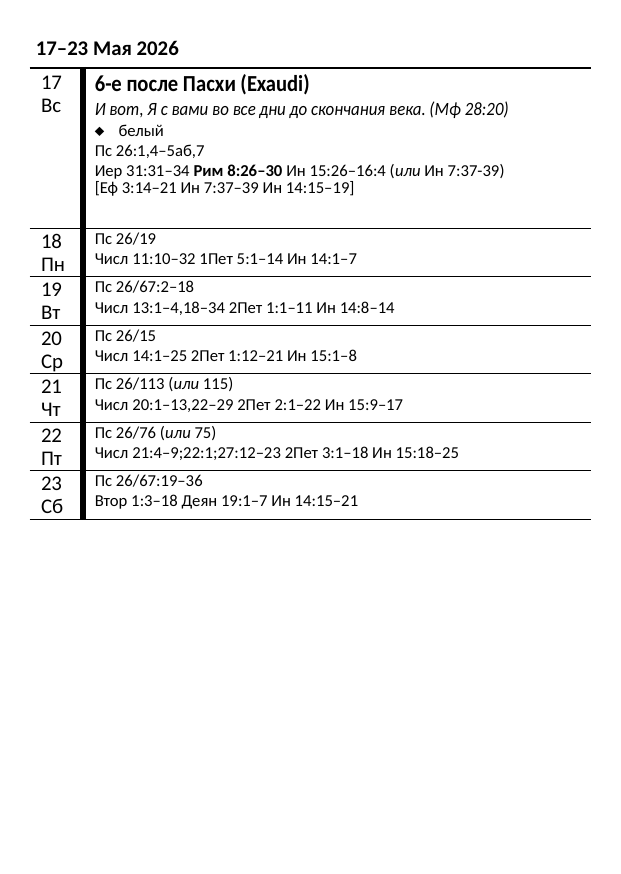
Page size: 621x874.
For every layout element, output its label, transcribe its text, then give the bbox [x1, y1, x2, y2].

table_cell 19 Вт [30, 277, 80, 325]
table_cell Пс 26/113 (или 115) Числ 20:1–13,22–29 2Пет 2:1–22 Ин 15:9–17 [86, 374, 591, 422]
table_header 17–23 Мая 2026 [30, 30, 591, 67]
table_cell Пс 26/67:19–36 Втор 1:3–18 Деян 19:1–7 Ин 14:15–21 [86, 471, 591, 519]
table_cell 18 Пн [30, 229, 80, 276]
table_cell 21 Чт [30, 374, 80, 422]
table_cell Пс 26/67:2–18 Числ 13:1–4,18–34 2Пет 1:1–11 Ин 14:8–14 [86, 277, 591, 325]
table_cell 23 Сб [30, 471, 80, 519]
table_cell Пс 26/76 (или 75) Числ 21:4–9;22:1;27:12–23 2Пет 3:1–18 Ин 15:18–25 [86, 423, 591, 470]
table_cell 22 Пт [30, 423, 80, 470]
table_cell 17 Вс [30, 69, 80, 228]
table_cell Пс 26/15 Числ 14:1–25 2Пет 1:12–21 Ин 15:1–8 [86, 326, 591, 373]
table_cell Пс 26/19 Числ 11:10–32 1Пет 5:1–14 Ин 14:1–7 [86, 229, 591, 276]
table_cell 6-е после Пасхи (Exaudi) И вот, Я с вами во все дни до скончания века. (Мф 28:20) белый Пс 26:1,4–5аб,7 Иер 31:31–34 Рим 8:26–30 Ин 15:26–16:4 (или Ин 7:37-39) [Еф 3:14–21 Ин 7:37–39 Ин 14:15–19] [86, 69, 591, 228]
table_cell 20 Ср [30, 326, 80, 373]
